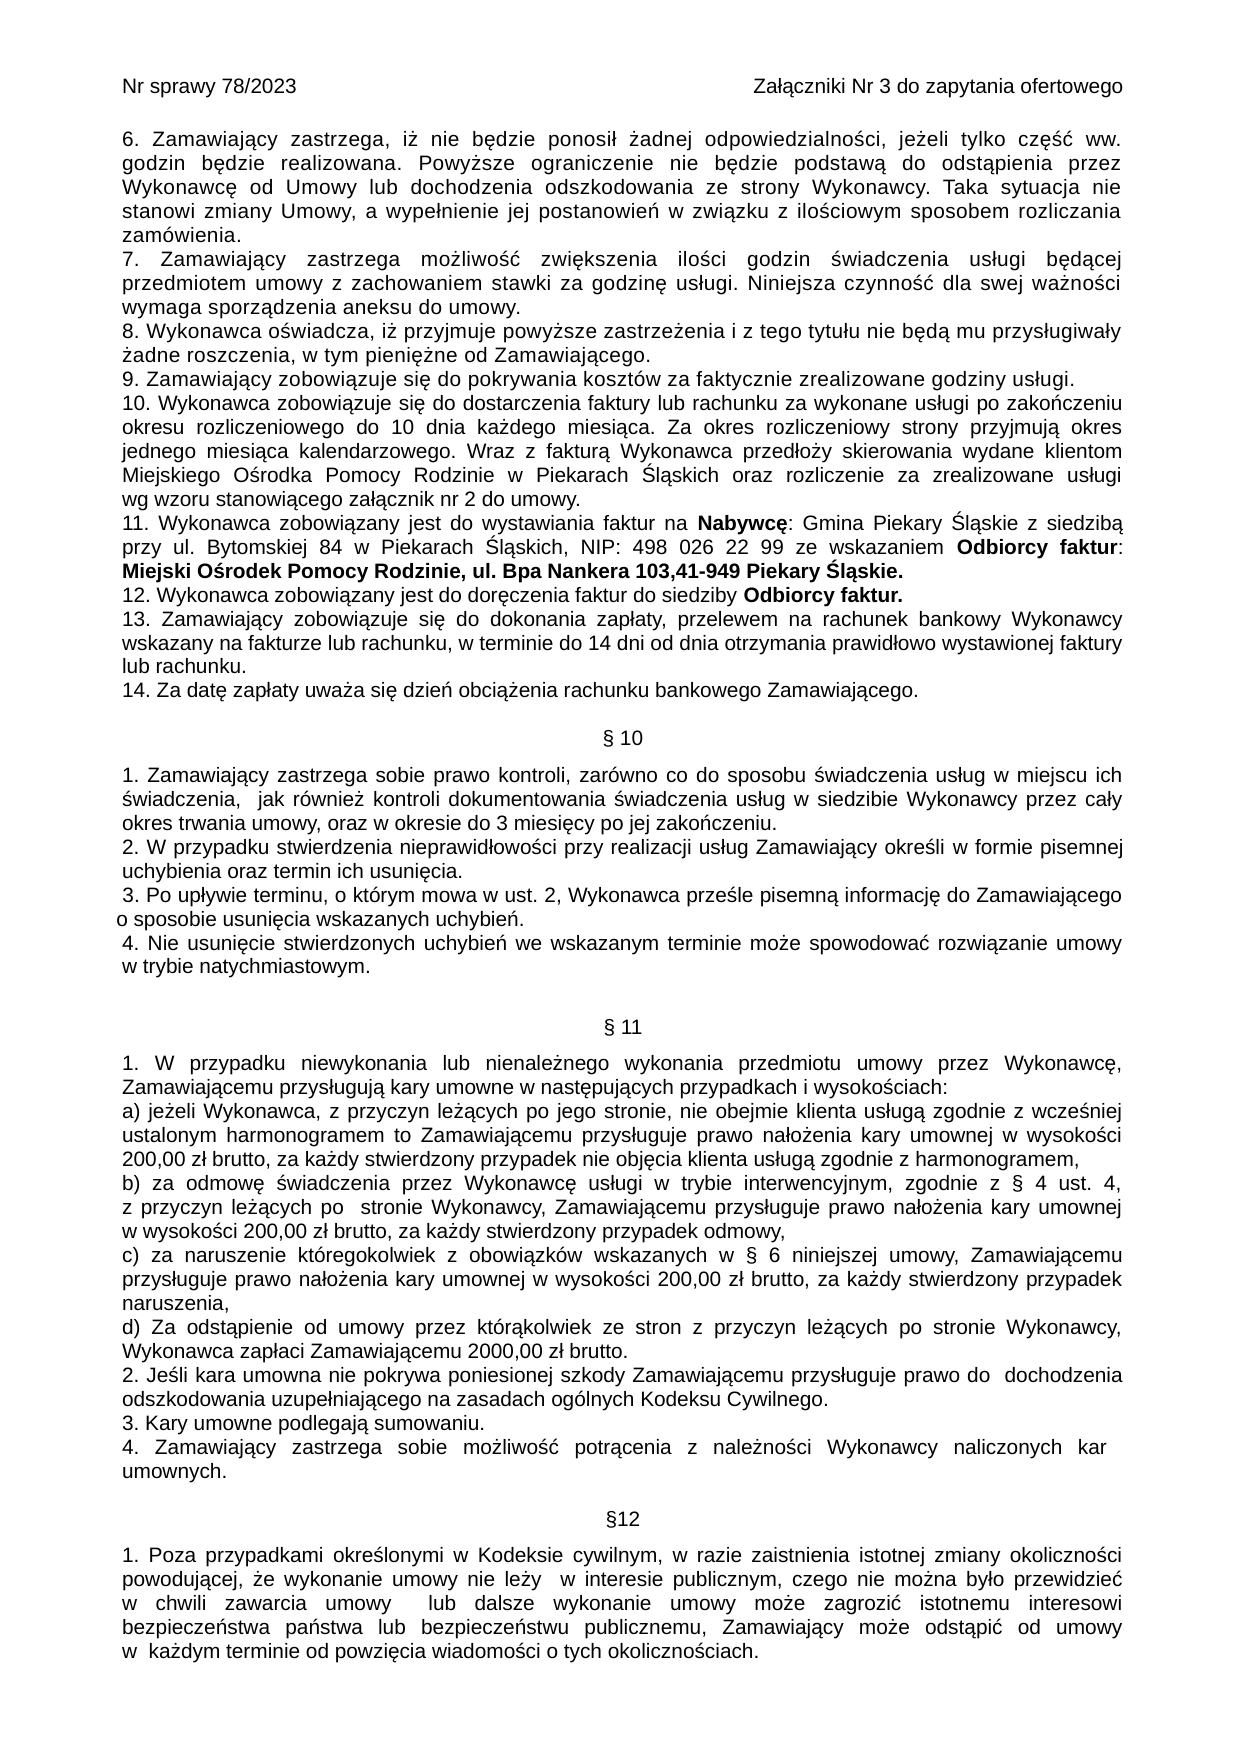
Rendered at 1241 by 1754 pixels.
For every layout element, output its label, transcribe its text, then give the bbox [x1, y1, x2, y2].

text 7. Zamawiający zastrzega możliwość zwiększenia ilości godzin świadczenia usługi będącej przedmiotem umowy z zachowaniem stawki za godzinę usługi. Niniejsza czynność dla swej ważności wymaga sporządzenia aneksu do umowy. [122, 247, 1123, 319]
text 1. W przypadku niewykonania lub nienależnego wykonania przedmiotu umowy przez Wykonawcę, Zamawiającemu przysługują kary umowne w następujących przypadkach i wysokościach: [122, 1051, 1123, 1099]
text 6. Zamawiający zastrzega, iż nie będzie ponosił żadnej odpowiedzialności, jeżeli tylko część ww. godzin będzie realizowana. Powyższe ograniczenie nie będzie podstawą do odstąpienia przez Wykonawcę od Umowy lub dochodzenia odszkodowania ze strony Wykonawcy. Taka sytuacja nie stanowi zmiany Umowy, a wypełnienie jej postanowień w związku z ilościowym sposobem rozliczania zamówienia. [122, 127, 1123, 247]
text § 11 [122, 1015, 1123, 1039]
text 9. Zamawiający zobowiązuje się do pokrywania kosztów za faktycznie zrealizowane godziny usługi. [122, 367, 1123, 391]
text a) jeżeli Wykonawca, z przyczyn leżących po jego stronie, nie obejmie klienta usługą zgodnie z wcześniej ustalonym harmonogramem to Zamawiającemu przysługuje prawo nałożenia kary umownej w wysokości 200,00 zł brutto, za każdy stwierdzony przypadek nie objęcia klienta usługą zgodnie z harmonogramem, [122, 1099, 1123, 1171]
text 1. Zamawiający zastrzega sobie prawo kontroli, zarówno co do sposobu świadczenia usług w miejscu ich świadczenia, jak również kontroli dokumentowania świadczenia usług w siedzibie Wykonawcy przez cały okres trwania umowy, oraz w okresie do 3 miesięcy po jej zakończeniu. [122, 763, 1123, 834]
text 2. Jeśli kara umowna nie pokrywa poniesionej szkody Zamawiającemu przysługuje prawo do dochodzenia odszkodowania uzupełniającego na zasadach ogólnych Kodeksu Cywilnego. [122, 1363, 1123, 1411]
text 13. Zamawiający zobowiązuje się do dokonania zapłaty, przelewem na rachunek bankowy Wykonawcy wskazany na fakturze lub rachunku, w terminie do 14 dni od dnia otrzymania prawidłowo wystawionej faktury lub rachunku. [122, 606, 1123, 678]
text d) Za odstąpienie od umowy przez którąkolwiek ze stron z przyczyn leżących po stronie Wykonawcy, Wykonawca zapłaci Zamawiającemu 2000,00 zł brutto. [122, 1315, 1123, 1363]
text 4. Zamawiający zastrzega sobie możliwość potrącenia z należności Wykonawcy naliczonych kar umownych. [122, 1434, 1123, 1482]
text 12. Wykonawca zobowiązany jest do doręczenia faktur do siedziby Odbiorcy faktur. [122, 582, 1123, 606]
list 3. Po upływie terminu, o którym mowa w ust. 2, Wykonawca prześle pisemną informację do Zamawiającego o sposobie usunięcia wskazanych uchybień. [116, 882, 1123, 930]
list 2. W przypadku stwierdzenia nieprawidłowości przy realizacji usług Zamawiający określi w formie pisemnej uchybienia oraz termin ich usunięcia. [122, 834, 1123, 882]
text 8. Wykonawca oświadcza, iż przyjmuje powyższe zastrzeżenia i z tego tytułu nie będą mu przysługiwały żadne roszczenia, w tym pieniężne od Zamawiającego. [122, 319, 1123, 367]
text §12 [122, 1506, 1123, 1530]
text § 10 [122, 726, 1123, 750]
text b) za odmowę świadczenia przez Wykonawcę usługi w trybie interwencyjnym, zgodnie z § 4 ust. 4, z przyczyn leżących po stronie Wykonawcy, Zamawiającemu przysługuje prawo nałożenia kary umownej w wysokości 200,00 zł brutto, za każdy stwierdzony przypadek odmowy, [122, 1171, 1123, 1243]
text 1. Poza przypadkami określonymi w Kodeksie cywilnym, w razie zaistnienia istotnej zmiany okoliczności powodującej, że wykonanie umowy nie leży w interesie publicznym, czego nie można było przewidzieć w chwili zawarcia umowy lub dalsze wykonanie umowy może zagrozić istotnemu interesowi bezpieczeństwa państwa lub bezpieczeństwu publicznemu, Zamawiający może odstąpić od umowy w każdym terminie od powzięcia wiadomości o tych okolicznościach. [122, 1543, 1123, 1663]
text 11. Wykonawca zobowiązany jest do wystawiania faktur na Nabywcę: Gmina Piekary Śląskie z siedzibą przy ul. Bytomskiej 84 w Piekarach Śląskich, NIP: 498 026 22 99 ze wskazaniem Odbiorcy faktur: Miejski Ośrodek Pomocy Rodzinie, ul. Bpa Nankera 103,41-949 Piekary Śląskie. [122, 511, 1123, 582]
text 3. Kary umowne podlegają sumowaniu. [122, 1411, 1123, 1434]
text 4. Nie usunięcie stwierdzonych uchybień we wskazanym terminie może spowodować rozwiązanie umowy w trybie natychmiastowym. [122, 930, 1123, 978]
text 10. Wykonawca zobowiązuje się do dostarczenia faktury lub rachunku za wykonane usługi po zakończeniu okresu rozliczeniowego do 10 dnia każdego miesiąca. Za okres rozliczeniowy strony przyjmują okres jednego miesiąca kalendarzowego. Wraz z fakturą Wykonawca przedłoży skierowania wydane klientom Miejskiego Ośrodka Pomocy Rodzinie w Piekarach Śląskich oraz rozliczenie za zrealizowane usługi wg wzoru stanowiącego załącznik nr 2 do umowy. [122, 391, 1123, 511]
text 14. Za datę zapłaty uważa się dzień obciążenia rachunku bankowego Zamawiającego. [122, 678, 1123, 702]
text c) za naruszenie któregokolwiek z obowiązków wskazanych w § 6 niniejszej umowy, Zamawiającemu przysługuje prawo nałożenia kary umownej w wysokości 200,00 zł brutto, za każdy stwierdzony przypadek naruszenia, [122, 1243, 1123, 1315]
